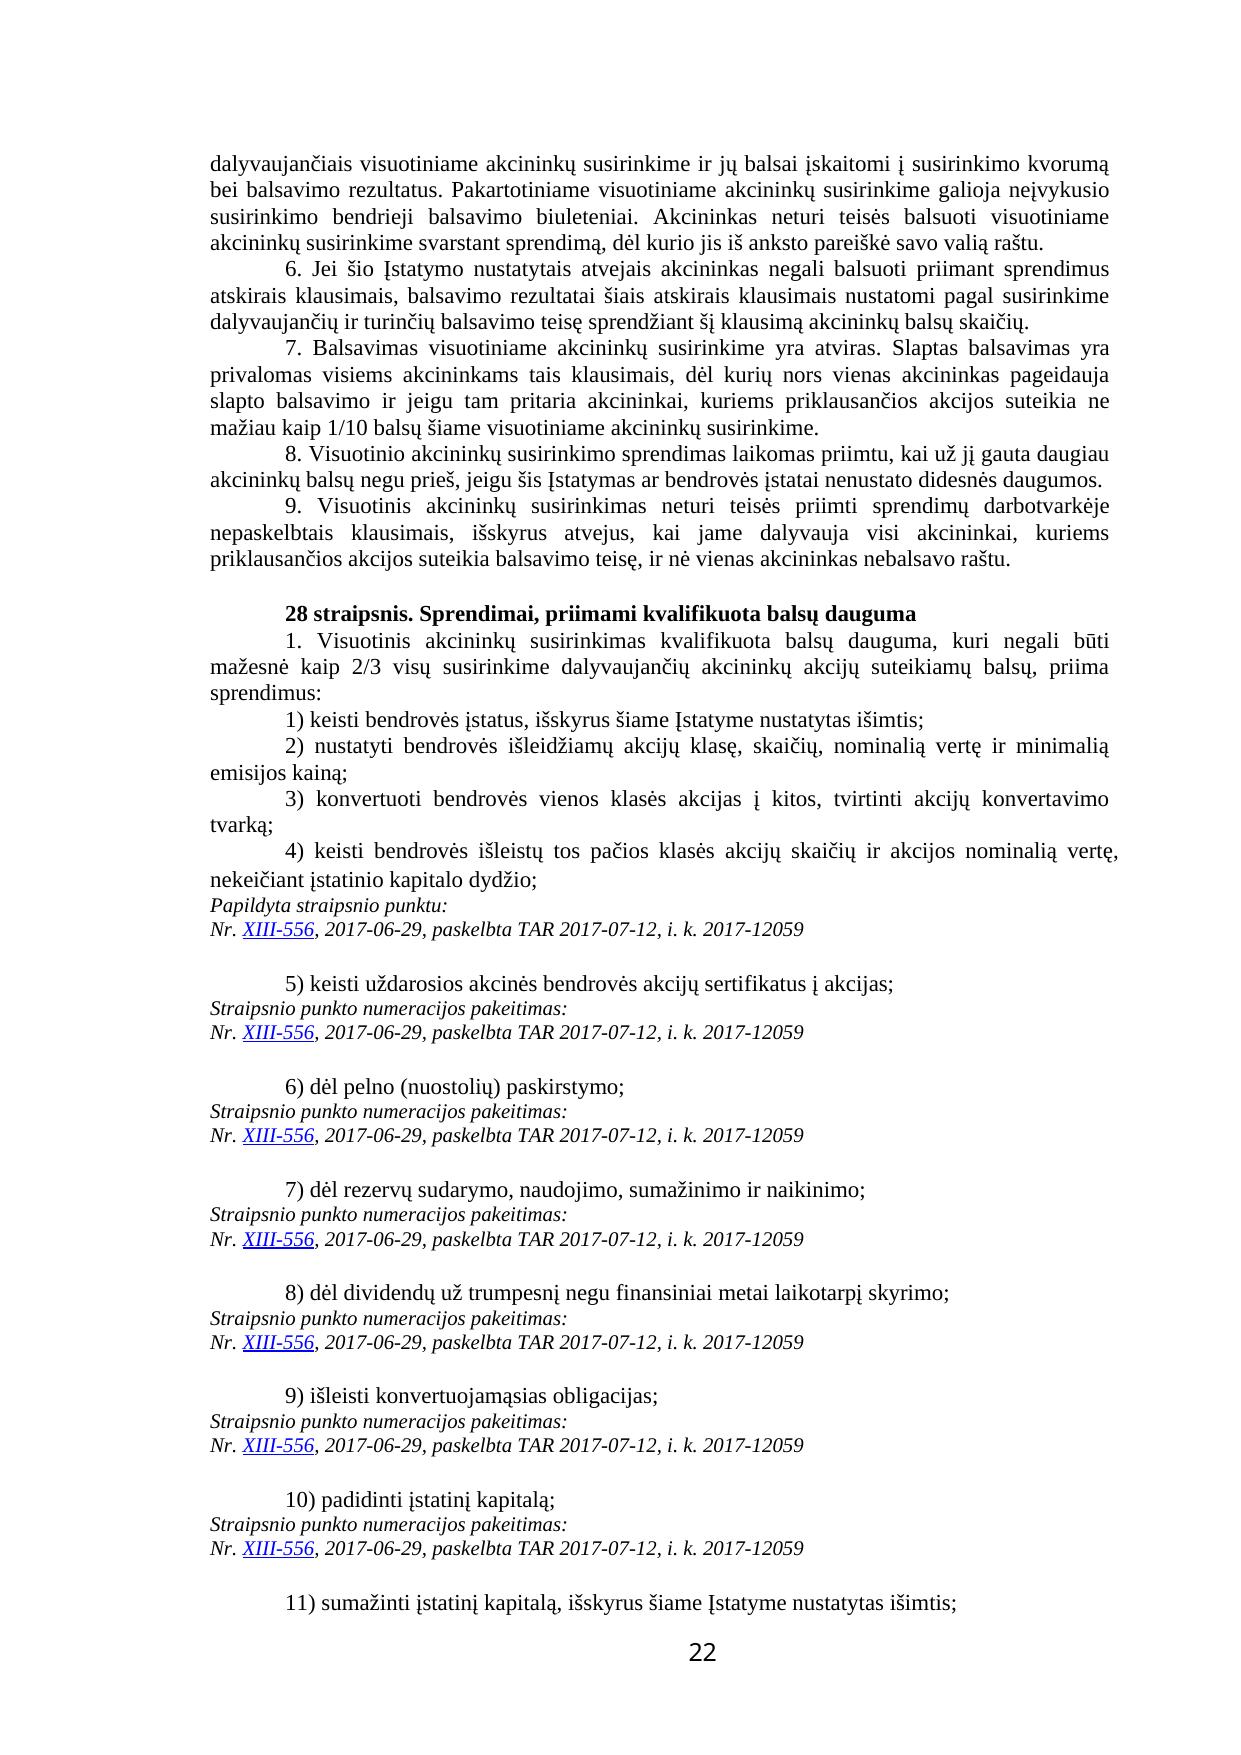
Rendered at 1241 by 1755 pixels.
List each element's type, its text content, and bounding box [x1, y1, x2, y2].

text Nr. XIII-556, 2017-06-29, paskelbta TAR 2017-07-12, i. k. 2017-12059 [210, 1123, 1120, 1147]
text Straipsnio punkto numeracijos pakeitimas: [210, 1306, 1120, 1330]
text dalyvaujančiais visuotiniame akcininkų susirinkime ir jų balsai įskaitomi į susirinkimo kvorumą bei balsavimo rezultatus. Pakartotiniame visuotiniame akcininkų susirinkime galioja neįvykusio susirinkimo bendrieji balsavimo biuleteniai. Akcininkas neturi teisės balsuoti visuotiniame akcininkų susirinkime svarstant sprendimą, dėl kurio jis iš anksto pareiškė savo valią raštu. [210, 150, 1111, 255]
text Nr. XIII-556, 2017-06-29, paskelbta TAR 2017-07-12, i. k. 2017-12059 [210, 1330, 1120, 1354]
text Nr. XIII-556, 2017-06-29, paskelbta TAR 2017-07-12, i. k. 2017-12059 [210, 917, 1120, 941]
text 28 straipsnis. Sprendimai, priimami kvalifikuota balsų dauguma [210, 600, 1111, 627]
text Straipsnio punkto numeracijos pakeitimas: [210, 1409, 1120, 1433]
text 9) išleisti konvertuojamąsias obligacijas; [210, 1382, 1111, 1409]
text Nr. XIII-556, 2017-06-29, paskelbta TAR 2017-07-12, i. k. 2017-12059 [210, 1536, 1120, 1560]
text 3) konvertuoti bendrovės vienos klasės akcijas į kitos, tvirtinti akcijų konvertavimo tvarką; [210, 785, 1111, 838]
text 5) keisti uždarosios akcinės bendrovės akcijų sertifikatus į akcijas; [210, 969, 1111, 996]
text 8) dėl dividendų už trumpesnį negu finansiniai metai laikotarpį skyrimo; [210, 1279, 1120, 1306]
text 8. Visuotinio akcininkų susirinkimo sprendimas laikomas priimtu, kai už jį gauta daugiau akcininkų balsų negu prieš, jeigu šis Įstatymas ar bendrovės įstatai nenustato didesnės daugumos. [210, 440, 1111, 493]
text Straipsnio punkto numeracijos pakeitimas: [210, 1202, 1120, 1226]
text Nr. XIII-556, 2017-06-29, paskelbta TAR 2017-07-12, i. k. 2017-12059 [210, 1433, 1120, 1457]
text Straipsnio punkto numeracijos pakeitimas: [210, 1099, 1120, 1123]
text Straipsnio punkto numeracijos pakeitimas: [210, 996, 1120, 1020]
text Papildyta straipsnio punktu: [210, 893, 1120, 917]
text 1. Visuotinis akcininkų susirinkimas kvalifikuota balsų dauguma, kuri negali būti mažesnė kaip 2/3 visų susirinkime dalyvaujančių akcininkų akcijų suteikiamų balsų, priima sprendimus: [210, 627, 1111, 706]
text Nr. XIII-556, 2017-06-29, paskelbta TAR 2017-07-12, i. k. 2017-12059 [210, 1226, 1120, 1251]
text 4) keisti bendrovės išleistų tos pačios klasės akcijų skaičių ir akcijos nominalią vertę, nekeičiant įstatinio kapitalo dydžio; [210, 838, 1120, 893]
text Straipsnio punkto numeracijos pakeitimas: [210, 1512, 1120, 1536]
text 1) keisti bendrovės įstatus, išskyrus šiame Įstatyme nustatytas išimtis; [210, 706, 1111, 732]
text 7) dėl rezervų sudarymo, naudojimo, sumažinimo ir naikinimo; [210, 1176, 1111, 1202]
text 11) sumažinti įstatinį kapitalą, išskyrus šiame Įstatyme nustatytas išimtis; [210, 1589, 1111, 1615]
text 9. Visuotinis akcininkų susirinkimas neturi teisės priimti sprendimų darbotvarkėje nepaskelbtais klausimais, išskyrus atvejus, kai jame dalyvauja visi akcininkai, kuriems priklausančios akcijos suteikia balsavimo teisę, ir nė vienas akcininkas nebalsavo raštu. [210, 493, 1111, 572]
text 10) padidinti įstatinį kapitalą; [210, 1486, 1111, 1512]
text 6) dėl pelno (nuostolių) paskirstymo; [210, 1073, 1111, 1099]
text 2) nustatyti bendrovės išleidžiamų akcijų klasę, skaičių, nominalią vertę ir minimalią emisijos kainą; [210, 732, 1111, 785]
text 7. Balsavimas visuotiniame akcininkų susirinkime yra atviras. Slaptas balsavimas yra privalomas visiems akcininkams tais klausimais, dėl kurių nors vienas akcininkas pageidauja slapto balsavimo ir jeigu tam pritaria akcininkai, kuriems priklausančios akcijos suteikia ne mažiau kaip 1/10 balsų šiame visuotiniame akcininkų susirinkime. [210, 334, 1111, 440]
text 6. Jei šio Įstatymo nustatytais atvejais akcininkas negali balsuoti priimant sprendimus atskirais klausimais, balsavimo rezultatai šiais atskirais klausimais nustatomi pagal susirinkime dalyvaujančių ir turinčių balsavimo teisę sprendžiant šį klausimą akcininkų balsų skaičių. [210, 255, 1111, 334]
text Nr. XIII-556, 2017-06-29, paskelbta TAR 2017-07-12, i. k. 2017-12059 [210, 1020, 1120, 1044]
